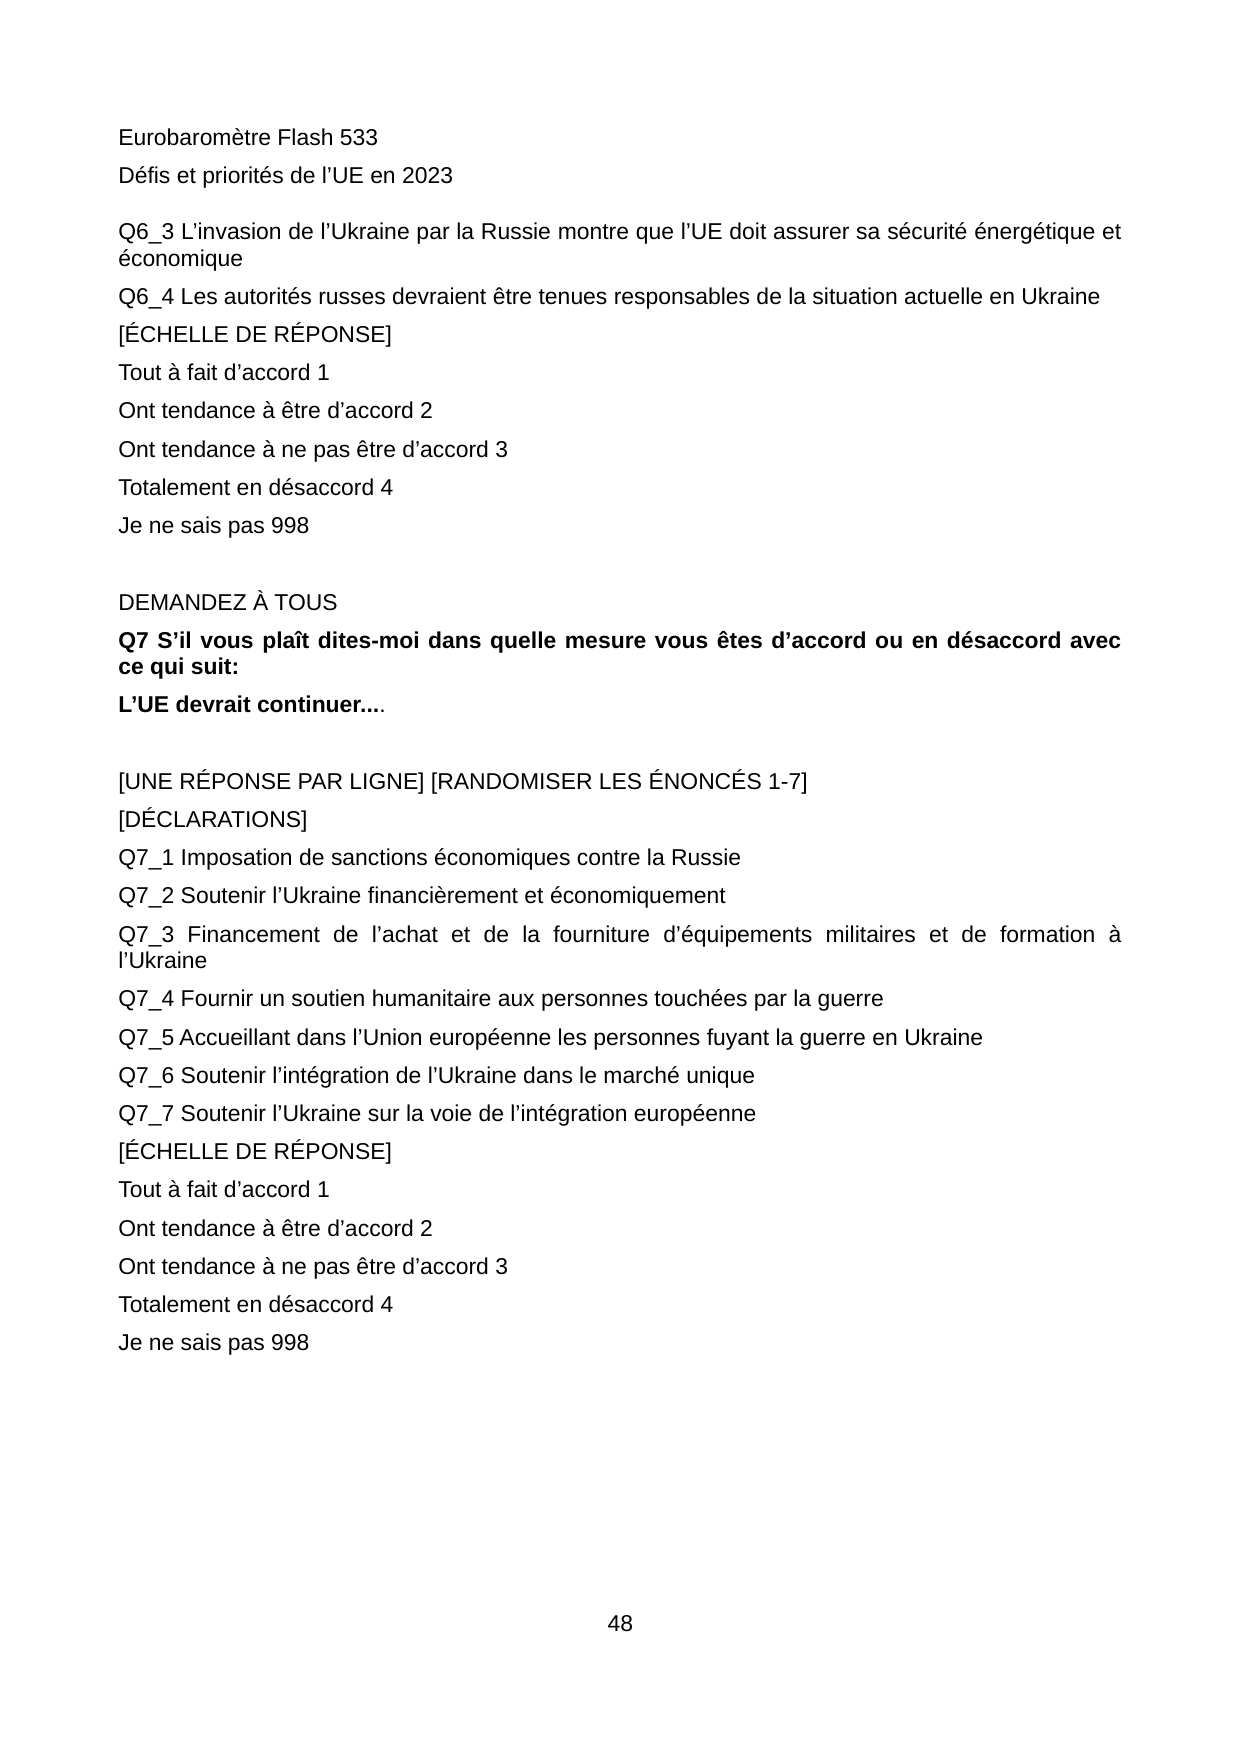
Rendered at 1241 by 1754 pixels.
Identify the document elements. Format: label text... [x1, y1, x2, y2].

text [ÉCHELLE DE RÉPONSE] [118, 321, 1122, 347]
text [ÉCHELLE DE RÉPONSE] [118, 1138, 1122, 1164]
text Ont tendance à ne pas être d’accord 3 [118, 436, 1122, 462]
text Tout à fait d’accord 1 [118, 1176, 1122, 1203]
text Ont tendance à être d’accord 2 [118, 1215, 1122, 1241]
text Q6_4 Les autorités russes devraient être tenues responsables de la situation actuelle en Ukraine [118, 283, 1122, 309]
text Totalement en désaccord 4 [118, 474, 1122, 500]
text Ont tendance à être d’accord 2 [118, 397, 1122, 424]
text DEMANDEZ À TOUS [118, 588, 1122, 615]
text [UNE RÉPONSE PAR LIGNE] [RANDOMISER LES ÉNONCÉS 1-7] [118, 768, 1122, 794]
text Totalement en désaccord 4 [118, 1291, 1122, 1317]
text Q7_3 Financement de l’achat et de la fourniture d’équipements militaires et de formation à l’Ukraine [118, 921, 1122, 973]
text Je ne sais pas 998 [118, 1329, 1122, 1356]
text Q7_4 Fournir un soutien humanitaire aux personnes touchées par la guerre [118, 985, 1122, 1012]
text L’UE devrait continuer.... [118, 691, 1122, 718]
text Q7_1 Imposation de sanctions économiques contre la Russie [118, 844, 1122, 871]
text Je ne sais pas 998 [118, 512, 1122, 538]
text Ont tendance à ne pas être d’accord 3 [118, 1253, 1122, 1279]
text Tout à fait d’accord 1 [118, 359, 1122, 386]
text Q7_7 Soutenir l’Ukraine sur la voie de l’intégration européenne [118, 1100, 1122, 1126]
text Q7 S’il vous plaît dites-moi dans quelle mesure vous êtes d’accord ou en désaccord avec ce qui suit: [118, 627, 1122, 679]
text Q7_2 Soutenir l’Ukraine financièrement et économiquement [118, 882, 1122, 909]
text Q7_5 Accueillant dans l’Union européenne les personnes fuyant la guerre en Ukraine [118, 1023, 1122, 1050]
text Q7_6 Soutenir l’intégration de l’Ukraine dans le marché unique [118, 1062, 1122, 1088]
text [DÉCLARATIONS] [118, 806, 1122, 832]
text Q6_3 L’invasion de l’Ukraine par la Russie montre que l’UE doit assurer sa sécurité énergétique et économique [118, 218, 1122, 271]
